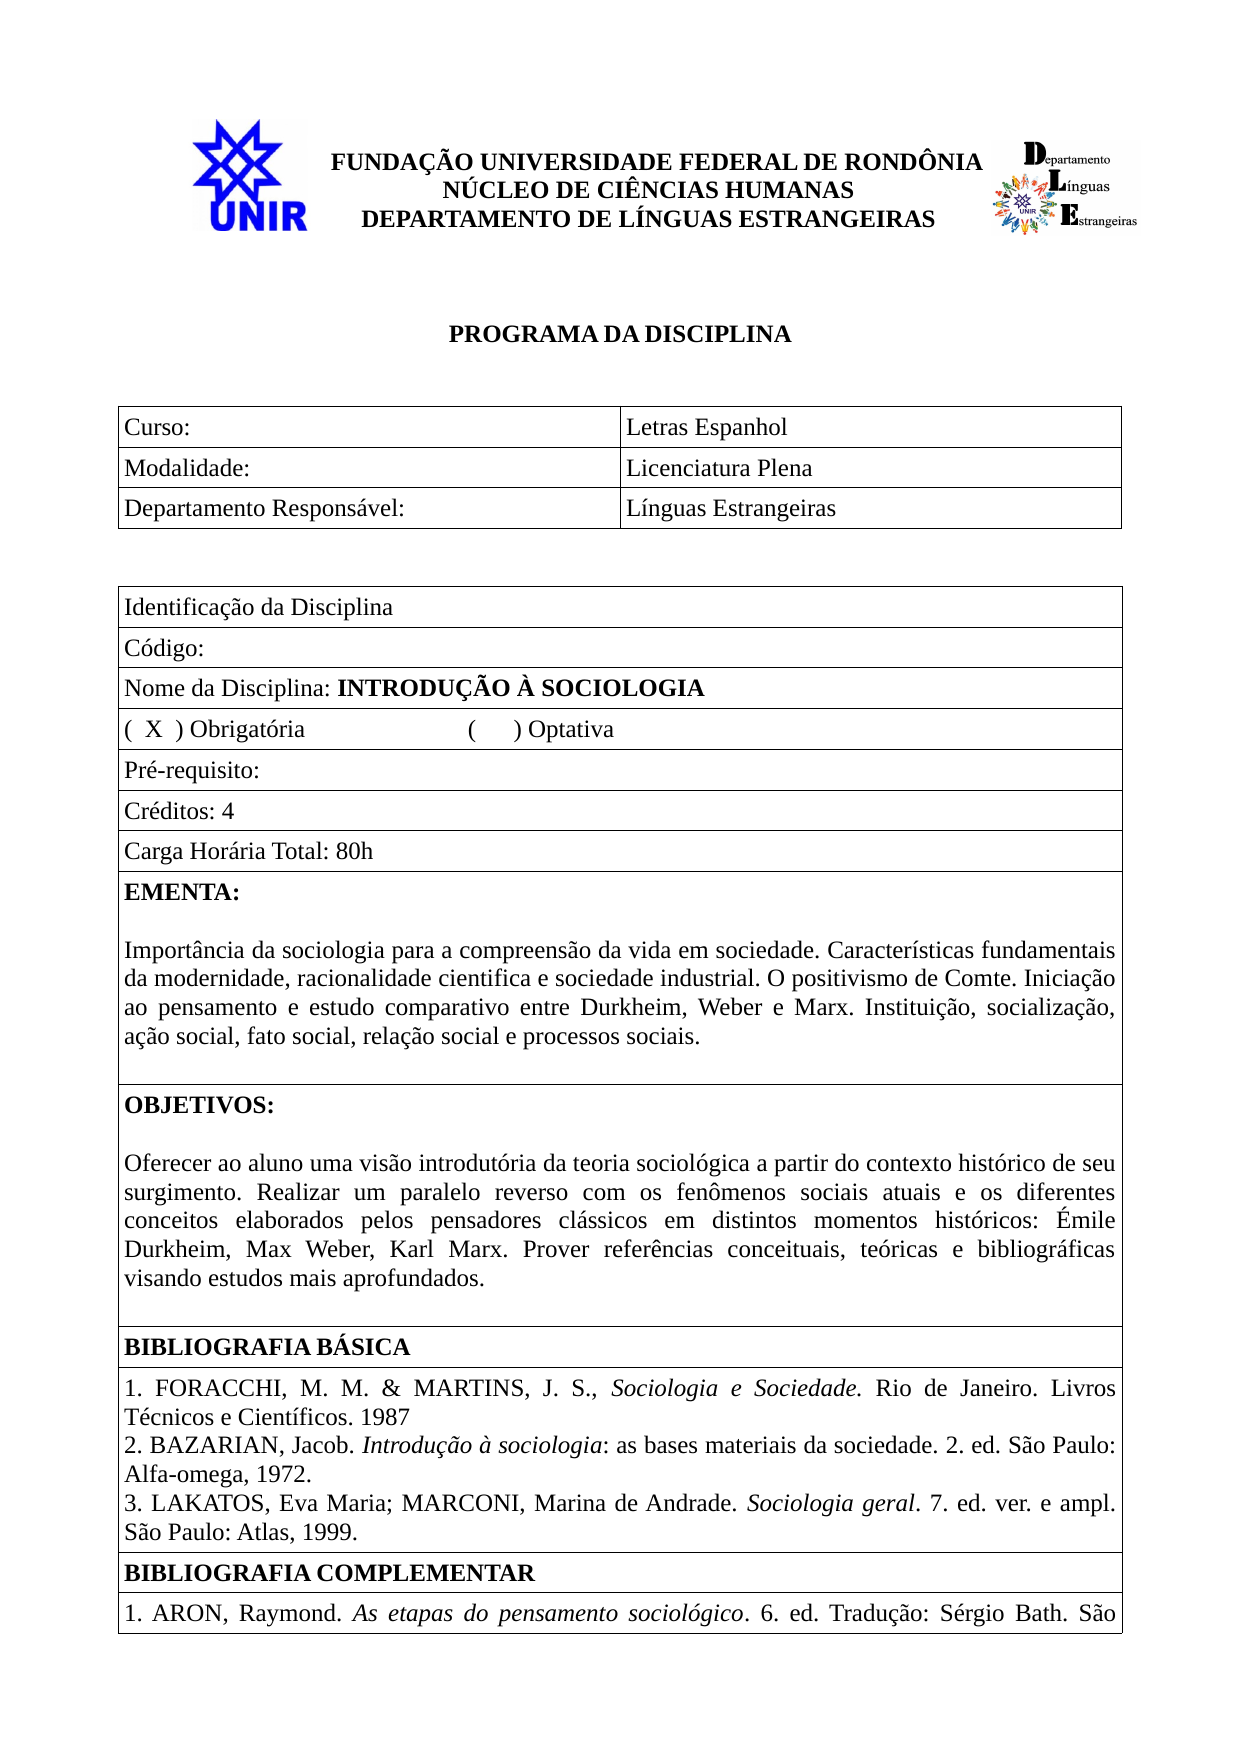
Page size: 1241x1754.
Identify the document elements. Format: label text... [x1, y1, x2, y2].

table_cell Modalidade: [119, 448, 620, 487]
table_cell EMENTA: Importância da sociologia para a compreensão da vida em sociedade. Características fundamentais da modernidade, racionalidade cientifica e sociedade industrial. O positivismo de Comte. Iniciação ao pensamento e estudo comparativo entre Durkheim, Weber e Marx. Instituição, socialização, ação social, fato social, relação social e processos sociais. [119, 872, 1122, 1084]
picture [188, 119, 311, 231]
table_cell OBJETIVOS: Oferecer ao aluno uma visão introdutória da teoria sociológica a partir do contexto histórico de seu surgimento. Realizar um paralelo reverso com os fenômenos sociais atuais e os diferentes conceitos elaborados pelos pensadores clássicos em distintos momentos históricos: Émile Durkheim, Max Weber, Karl Marx. Prover referências conceituais, teóricas e bibliográficas visando estudos mais aprofundados. [119, 1085, 1122, 1326]
text [118, 147, 188, 176]
table_cell 1. FORACCHI, M. M. & MARTINS, J. S., Sociologia e Sociedade. Rio de Janeiro. Livros Técnicos e Científicos. 1987 2. BAZARIAN, Jacob. Introdução à sociologia: as bases materiais da sociedade. 2. ed. São Paulo: Alfa-omega, 1972. 3. LAKATOS, Eva Maria; MARCONI, Marina de Andrade. Sociologia geral. 7. ed. ver. e ampl. São Paulo: Atlas, 1999. [119, 1368, 1122, 1551]
table_header Letras Espanhol [621, 407, 1121, 446]
table_cell Código: [119, 628, 1122, 667]
table_cell Carga Horária Total: 80h [119, 831, 1122, 871]
text NÚCLEO DE CIÊNCIAS HUMANAS [311, 176, 991, 204]
table_cell Pré-requisito: [119, 750, 1122, 789]
table_cell BIBLIOGRAFIA BÁSICA [119, 1327, 1122, 1367]
text FUNDAÇÃO UNIVERSIDADE FEDERAL DE RONDÔNIA [311, 147, 991, 176]
table_cell Línguas Estrangeiras [621, 488, 1121, 528]
table_cell ( X ) Obrigatória ( ) Optativa [119, 709, 1122, 749]
picture [991, 140, 1141, 236]
table_cell Créditos: 4 [119, 791, 1122, 830]
table_header Curso: [119, 407, 620, 446]
text PROGRAMA DA DISCIPLINA [118, 319, 1122, 348]
table_cell 1. ARON, Raymond. As etapas do pensamento sociológico. 6. ed. Tradução: Sérgio Bath. São [119, 1593, 1122, 1633]
text [118, 176, 188, 204]
table_cell Licenciatura Plena [621, 448, 1121, 487]
table_cell Nome da Disciplina: INTRODUÇÃO À SOCIOLOGIA [119, 668, 1122, 708]
table_header Identificação da Disciplina [119, 587, 1122, 627]
table_cell Departamento Responsável: [119, 488, 620, 528]
text DEPARTAMENTO DE LÍNGUAS ESTRANGEIRAS [118, 204, 991, 233]
table_cell BIBLIOGRAFIA COMPLEMENTAR [119, 1553, 1122, 1592]
